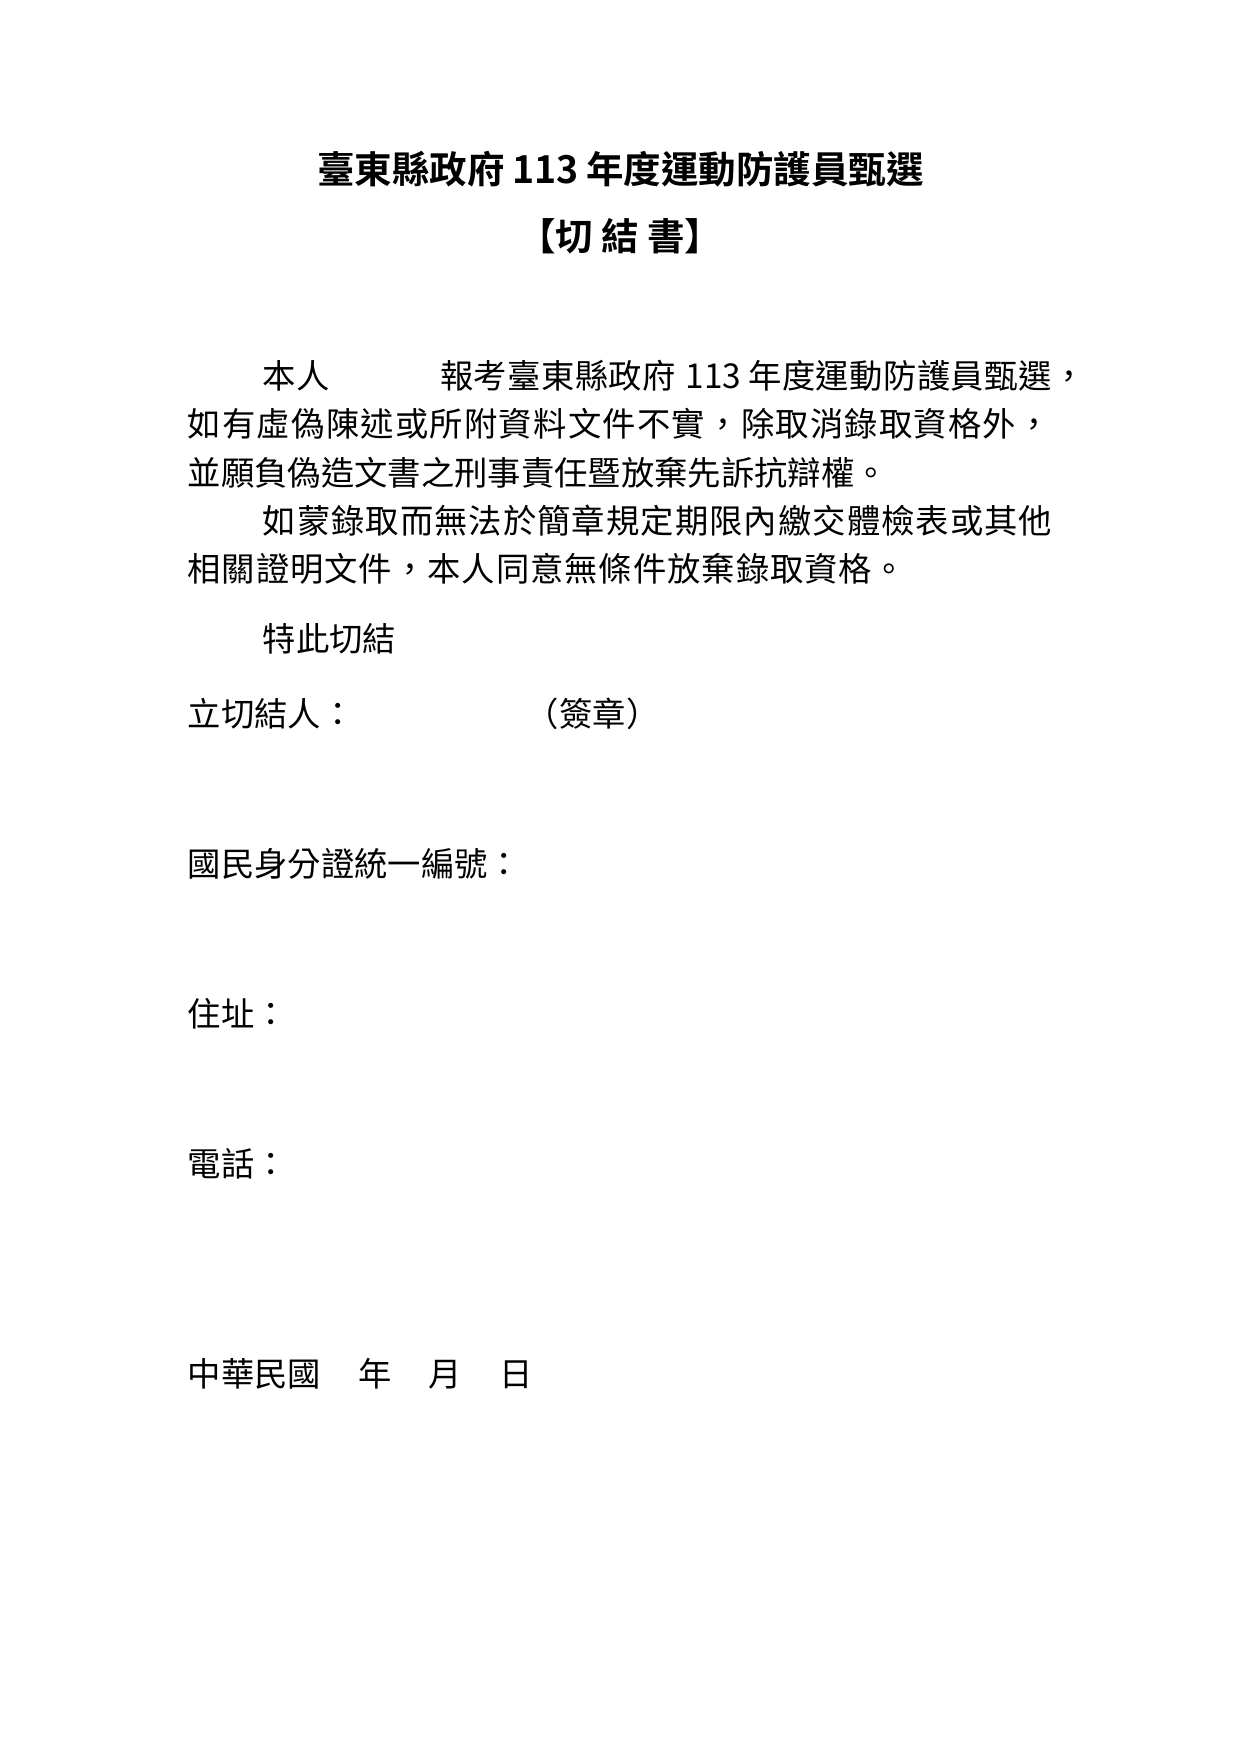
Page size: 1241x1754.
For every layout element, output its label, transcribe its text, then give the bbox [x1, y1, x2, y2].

text 中華民國 年 月 日 [187, 1333, 1053, 1399]
text 特此切結 [187, 591, 1053, 666]
text 電話： [187, 1116, 1053, 1191]
text 住址： [187, 966, 1053, 1041]
text 本人 報考臺東縣政府113年度運動防護員甄選，如有虛偽陳述或所附資料文件不實，除取消錄取資格外，並願負偽造文書之刑事責任暨放棄先訴抗辯權。 [187, 350, 1053, 495]
text 國民身分證統一編號： [187, 816, 1053, 891]
text 立切結人： （簽章） [187, 666, 1053, 741]
text 如蒙錄取而無法於簡章規定期限內繳交體檢表或其他相關證明文件，本人同意無條件放棄錄取資格。 [187, 495, 1053, 591]
text 【切 結 書】 [187, 217, 1053, 258]
text 臺東縣政府113年度運動防護員甄選 [187, 150, 1053, 192]
